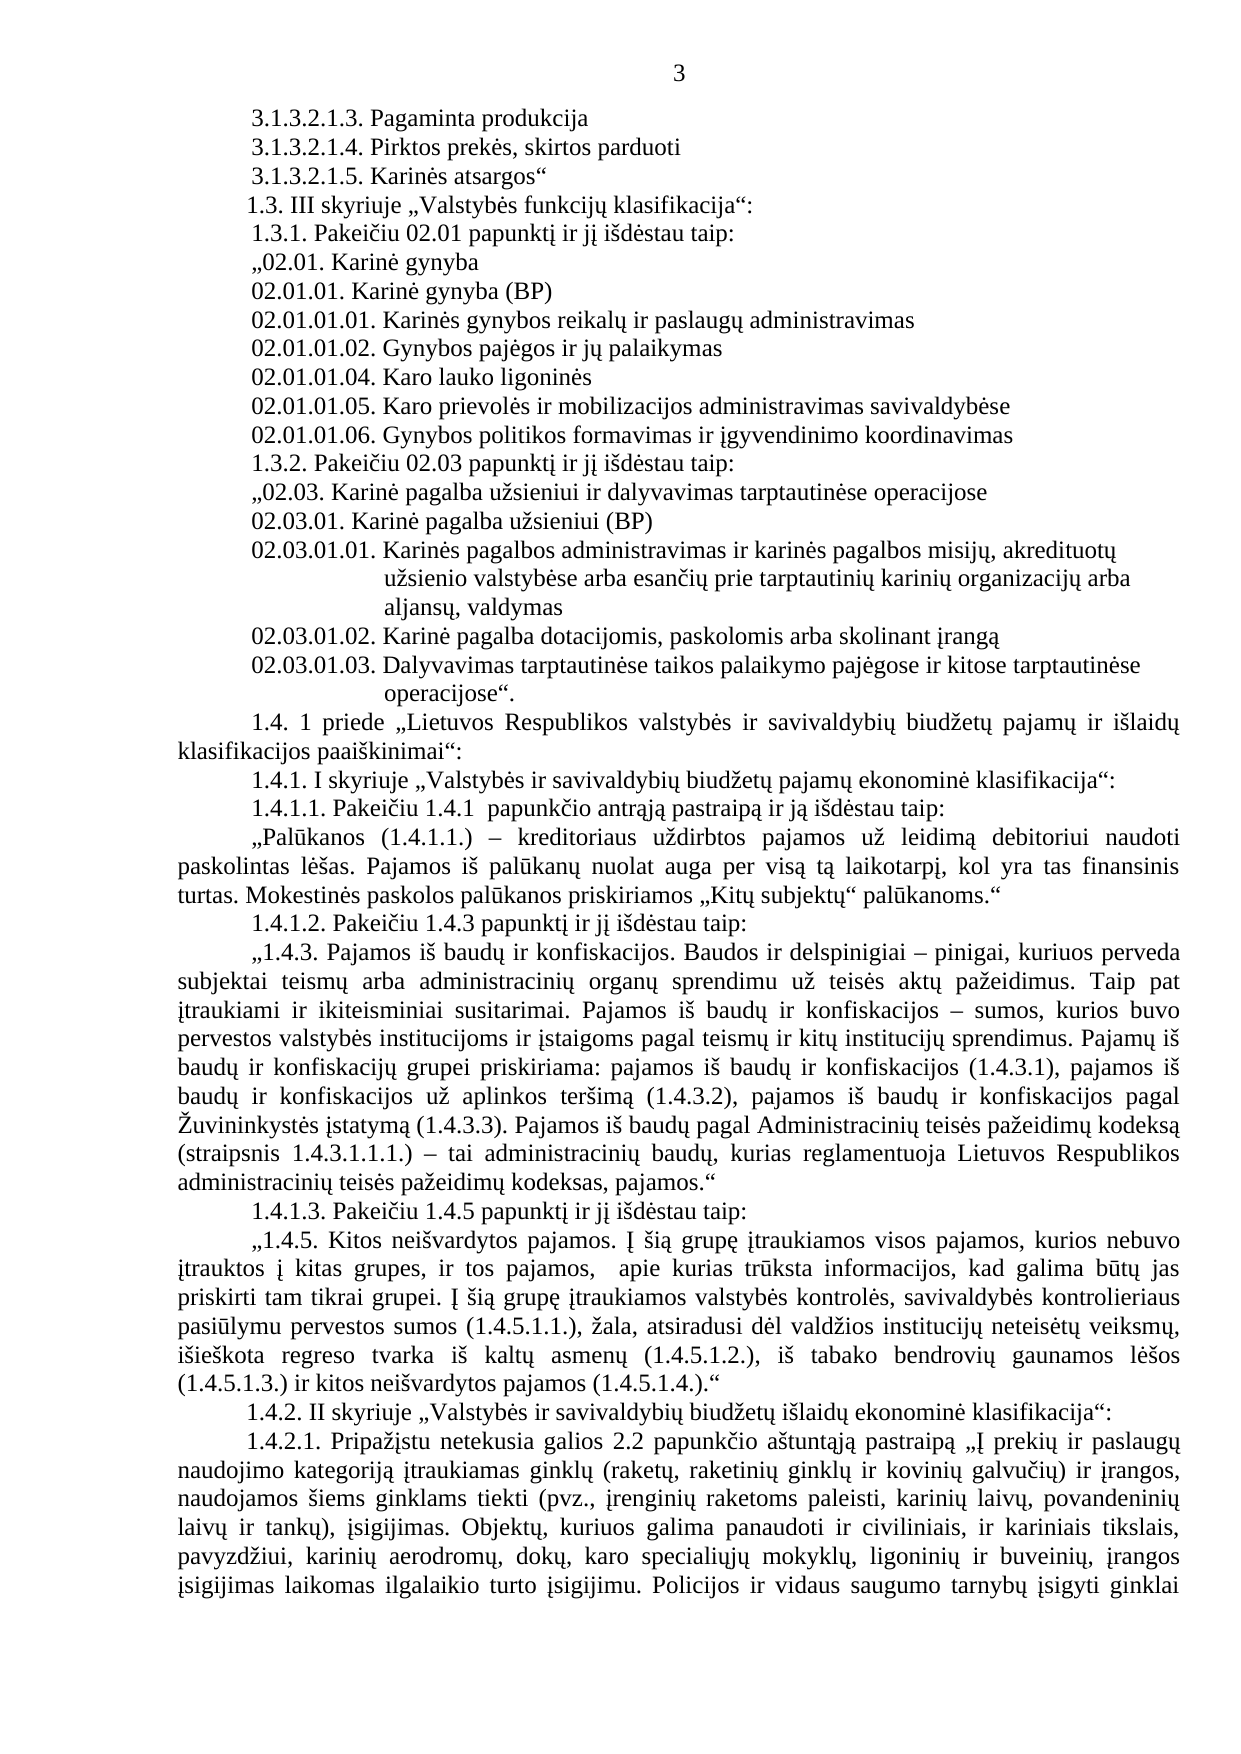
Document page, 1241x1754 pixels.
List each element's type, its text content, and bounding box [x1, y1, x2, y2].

text 3.1.3.2.1.4. Pirktos prekės, skirtos parduoti [177, 132, 1181, 161]
text 02.01.01.02. Gynybos pajėgos ir jų palaikymas [251, 333, 1181, 362]
text „1.4.3. Pajamos iš baudų ir konfiskacijos. Baudos ir delspinigiai – pinigai, kuriuos perveda subjektai teismų arba administracinių organų sprendimu už teisės aktų pažeidimus. Taip pat įtraukiami ir ikiteisminiai susitarimai. Pajamos iš baudų ir konfiskacijos – sumos, kurios buvo pervestos valstybės institucijoms ir įstaigoms pagal teismų ir kitų institucijų sprendimus. Pajamų iš baudų ir konfiskacijų grupei priskiriama: pajamos iš baudų ir konfiskacijos (1.4.3.1), pajamos iš baudų ir konfiskacijos už aplinkos teršimą (1.4.3.2), pajamos iš baudų ir konfiskacijos pagal Žuvininkystės įstatymą (1.4.3.3). Pajamos iš baudų pagal Administracinių teisės pažeidimų kodeksą (straipsnis 1.4.3.1.1.1.) – tai administracinių baudų, kurias reglamentuoja Lietuvos Respublikos administracinių teisės pažeidimų kodeksas, pajamos.“ [177, 937, 1181, 1196]
text 1.4.1.3. Pakeičiu 1.4.5 papunktį ir jį išdėstau taip: [177, 1196, 1181, 1225]
text 02.03.01. Karinė pagalba užsieniui (BP) [251, 506, 1181, 535]
text 1.4. 1 priede „Lietuvos Respublikos valstybės ir savivaldybių biudžetų pajamų ir išlaidų klasifikacijos paaiškinimai“: [177, 707, 1181, 765]
text 1.3.2. Pakeičiu 02.03 papunktį ir jį išdėstau taip: [177, 448, 1181, 477]
text 02.01.01.01. Karinės gynybos reikalų ir paslaugų administravimas [251, 305, 1181, 333]
text 02.01.01.06. Gynybos politikos formavimas ir įgyvendinimo koordinavimas [251, 420, 1181, 448]
text „02.03. Karinė pagalba užsieniui ir dalyvavimas tarptautinėse operacijose [251, 477, 1181, 506]
text 02.01.01.04. Karo lauko ligoninės [251, 362, 1181, 391]
text 1.4.2. II skyriuje „Valstybės ir savivaldybių biudžetų išlaidų ekonominė klasifikacija“: [177, 1397, 1181, 1426]
text 3.1.3.2.1.3. Pagaminta produkcija [177, 103, 1181, 132]
text 02.01.01. Karinė gynyba (BP) [251, 276, 1181, 305]
text 3.1.3.2.1.5. Karinės atsargos“ [177, 161, 1181, 190]
text „1.4.5. Kitos neišvardytos pajamos. Į šią grupę įtraukiamos visos pajamos, kurios nebuvo įtrauktos į kitas grupes, ir tos pajamos, apie kurias trūksta informacijos, kad galima būtų jas priskirti tam tikrai grupei. Į šią grupę įtraukiamos valstybės kontrolės, savivaldybės kontrolieriaus pasiūlymu pervestos sumos (1.4.5.1.1.), žala, atsiradusi dėl valdžios institucijų neteisėtų veiksmų, išieškota regreso tvarka iš kaltų asmenų (1.4.5.1.2.), iš tabako bendrovių gaunamos lėšos (1.4.5.1.3.) ir kitos neišvardytos pajamos (1.4.5.1.4.).“ [177, 1225, 1181, 1397]
text 1.3. III skyriuje „Valstybės funkcijų klasifikacija“: [177, 190, 1181, 218]
text 02.01.01.05. Karo prievolės ir mobilizacijos administravimas savivaldybėse [251, 391, 1181, 420]
text 02.03.01.01. Karinės pagalbos administravimas ir karinės pagalbos misijų, akredituotų užsienio valstybėse arba esančių prie tarptautinių karinių organizacijų arba aljansų, valdymas [251, 535, 1181, 621]
text 02.03.01.03. Dalyvavimas tarptautinėse taikos palaikymo pajėgose ir kitose tarptautinėse operacijose“. [251, 650, 1181, 707]
text 1.4.1.1. Pakeičiu 1.4.1 papunkčio antrąją pastraipą ir ją išdėstau taip: [177, 793, 1181, 822]
text 1.4.2.1. Pripažįstu netekusia galios 2.2 papunkčio aštuntąją pastraipą „Į prekių ir paslaugų naudojimo kategoriją įtraukiamas ginklų (raketų, raketinių ginklų ir kovinių galvučių) ir įrangos, naudojamos šiems ginklams tiekti (pvz., įrenginių raketoms paleisti, karinių laivų, povandeninių laivų ir tankų), įsigijimas. Objektų, kuriuos galima panaudoti ir civiliniais, ir kariniais tikslais, pavyzdžiui, karinių aerodromų, dokų, karo specialiųjų mokyklų, ligoninių ir buveinių, įrangos įsigijimas laikomas ilgalaikio turto įsigijimu. Policijos ir vidaus saugumo tarnybų įsigyti ginklai [177, 1426, 1181, 1598]
text 02.03.01.02. Karinė pagalba dotacijomis, paskolomis arba skolinant įrangą [251, 621, 1181, 650]
text „02.01. Karinė gynyba [251, 247, 1181, 276]
text 1.4.1.2. Pakeičiu 1.4.3 papunktį ir jį išdėstau taip: [177, 908, 1181, 937]
text 1.4.1. I skyriuje „Valstybės ir savivaldybių biudžetų pajamų ekonominė klasifikacija“: [177, 765, 1181, 793]
text „Palūkanos (1.4.1.1.) – kreditoriaus uždirbtos pajamos už leidimą debitoriui naudoti paskolintas lėšas. Pajamos iš palūkanų nuolat auga per visą tą laikotarpį, kol yra tas finansinis turtas. Mokestinės paskolos palūkanos priskiriamos „Kitų subjektų“ palūkanoms.“ [177, 822, 1181, 908]
text 1.3.1. Pakeičiu 02.01 papunktį ir jį išdėstau taip: [177, 218, 1181, 247]
